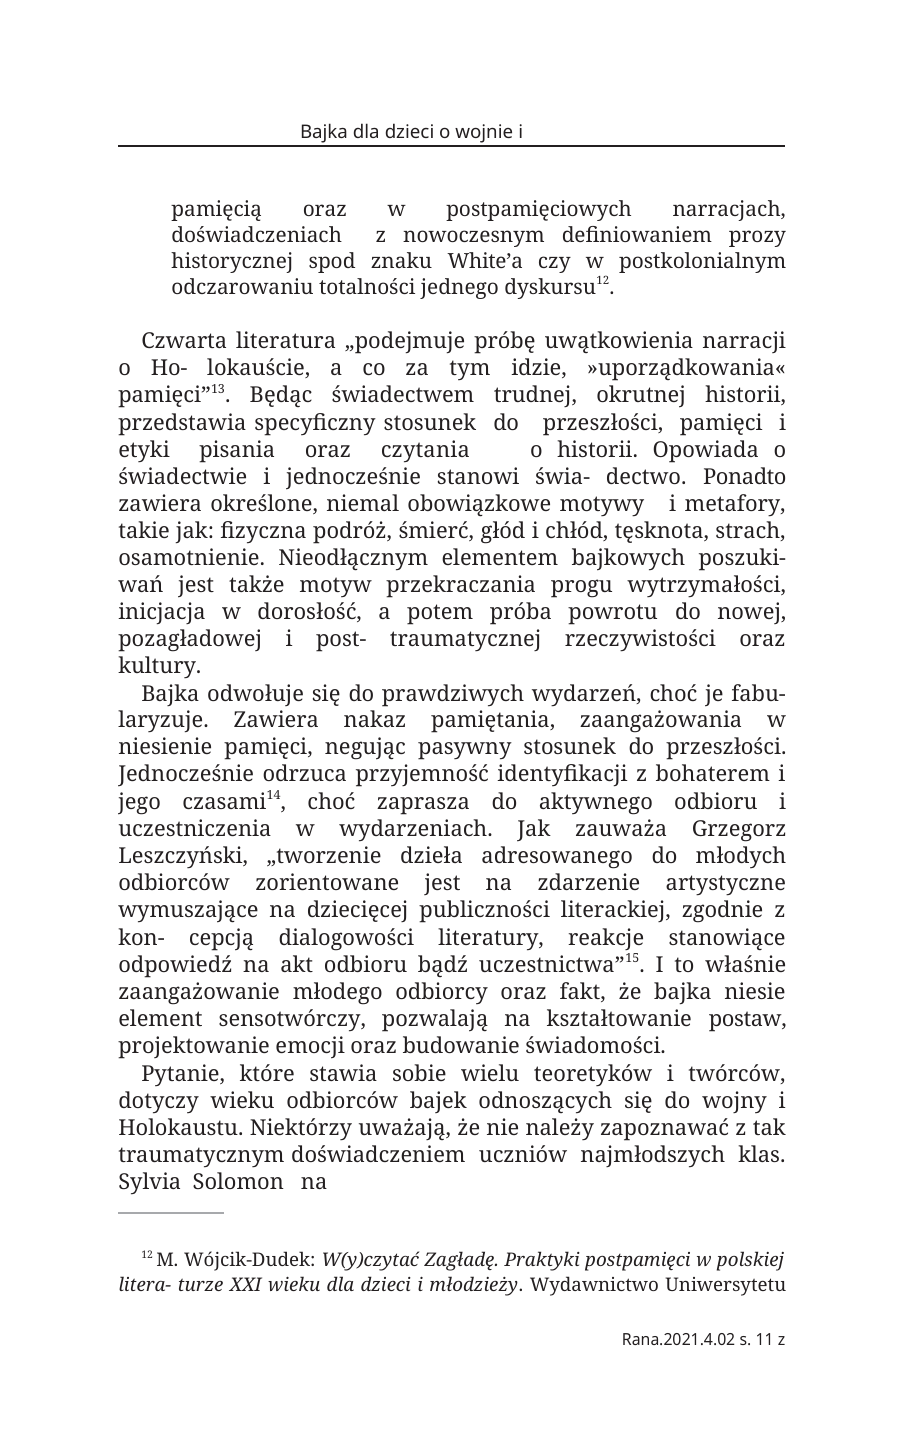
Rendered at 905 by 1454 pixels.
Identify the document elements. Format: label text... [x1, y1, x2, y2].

text pamięcią oraz w postpamięciowych narracjach, doświadczeniach z nowoczesnym definiowaniem prozy historycznej spod znaku White’a czy w postkolonialnym odczarowaniu totalności jednego dyskursu12. [171, 195, 786, 299]
text Czwarta literatura „podejmuje próbę uwątkowienia narracji o Ho- lokauście, a co za tym idzie, »uporządkowania« pamięci”13. Będąc świadectwem trudnej, okrutnej historii, przedstawia specyficzny stosunek do przeszłości, pamięci i etyki pisania oraz czytania o historii. Opowiada o świadectwie i jednocześnie stanowi świa- dectwo. Ponadto zawiera określone, niemal obowiązkowe motywy i metafory, takie jak: fizyczna podróż, śmierć, głód i chłód, tęsknota, strach, osamotnienie. Nieodłącznym elementem bajkowych poszuki- wań jest także motyw przekraczania progu wytrzymałości, inicjacja w dorosłość, a potem próba powrotu do nowej, pozagładowej i post- traumatycznej rzeczywistości oraz kultury. [118, 327, 786, 679]
text Pytanie, które stawia sobie wielu teoretyków i twórców, dotyczy wieku odbiorców bajek odnoszących się do wojny i Holokaustu. Niektórzy uważają, że nie należy zapoznawać z tak traumatycznym doświadczeniem uczniów najmłodszych klas. Sylvia Solomon na [118, 1060, 786, 1196]
text 12 M. Wójcik-Dudek: W(y)czytać Zagładę. Praktyki postpamięci w polskiej litera- turze XXI wieku dla dzieci i młodzieży. Wydawnictwo Uniwersytetu [118, 1247, 786, 1297]
text Bajka odwołuje się do prawdziwych wydarzeń, choć je fabu- laryzuje. Zawiera nakaz pamiętania, zaangażowania w niesienie pamięci, negując pasywny stosunek do przeszłości. Jednocześnie odrzuca przyjemność identyfikacji z bohaterem i jego czasami14, choć zaprasza do aktywnego odbioru i uczestniczenia w wydarzeniach. Jak zauważa Grzegorz Leszczyński, „tworzenie dzieła adresowanego do młodych odbiorców zorientowane jest na zdarzenie artystyczne wymuszające na dziecięcej publiczności literackiej, zgodnie z kon- cepcją dialogowości literatury, reakcje stanowiące odpowiedź na akt odbioru bądź uczestnictwa”15. I to właśnie zaangażowanie młodego odbiorcy oraz fakt, że bajka niesie element sensotwórczy, pozwalają na kształtowanie postaw, projektowanie emocji oraz budowanie świadomości. [118, 679, 786, 1060]
